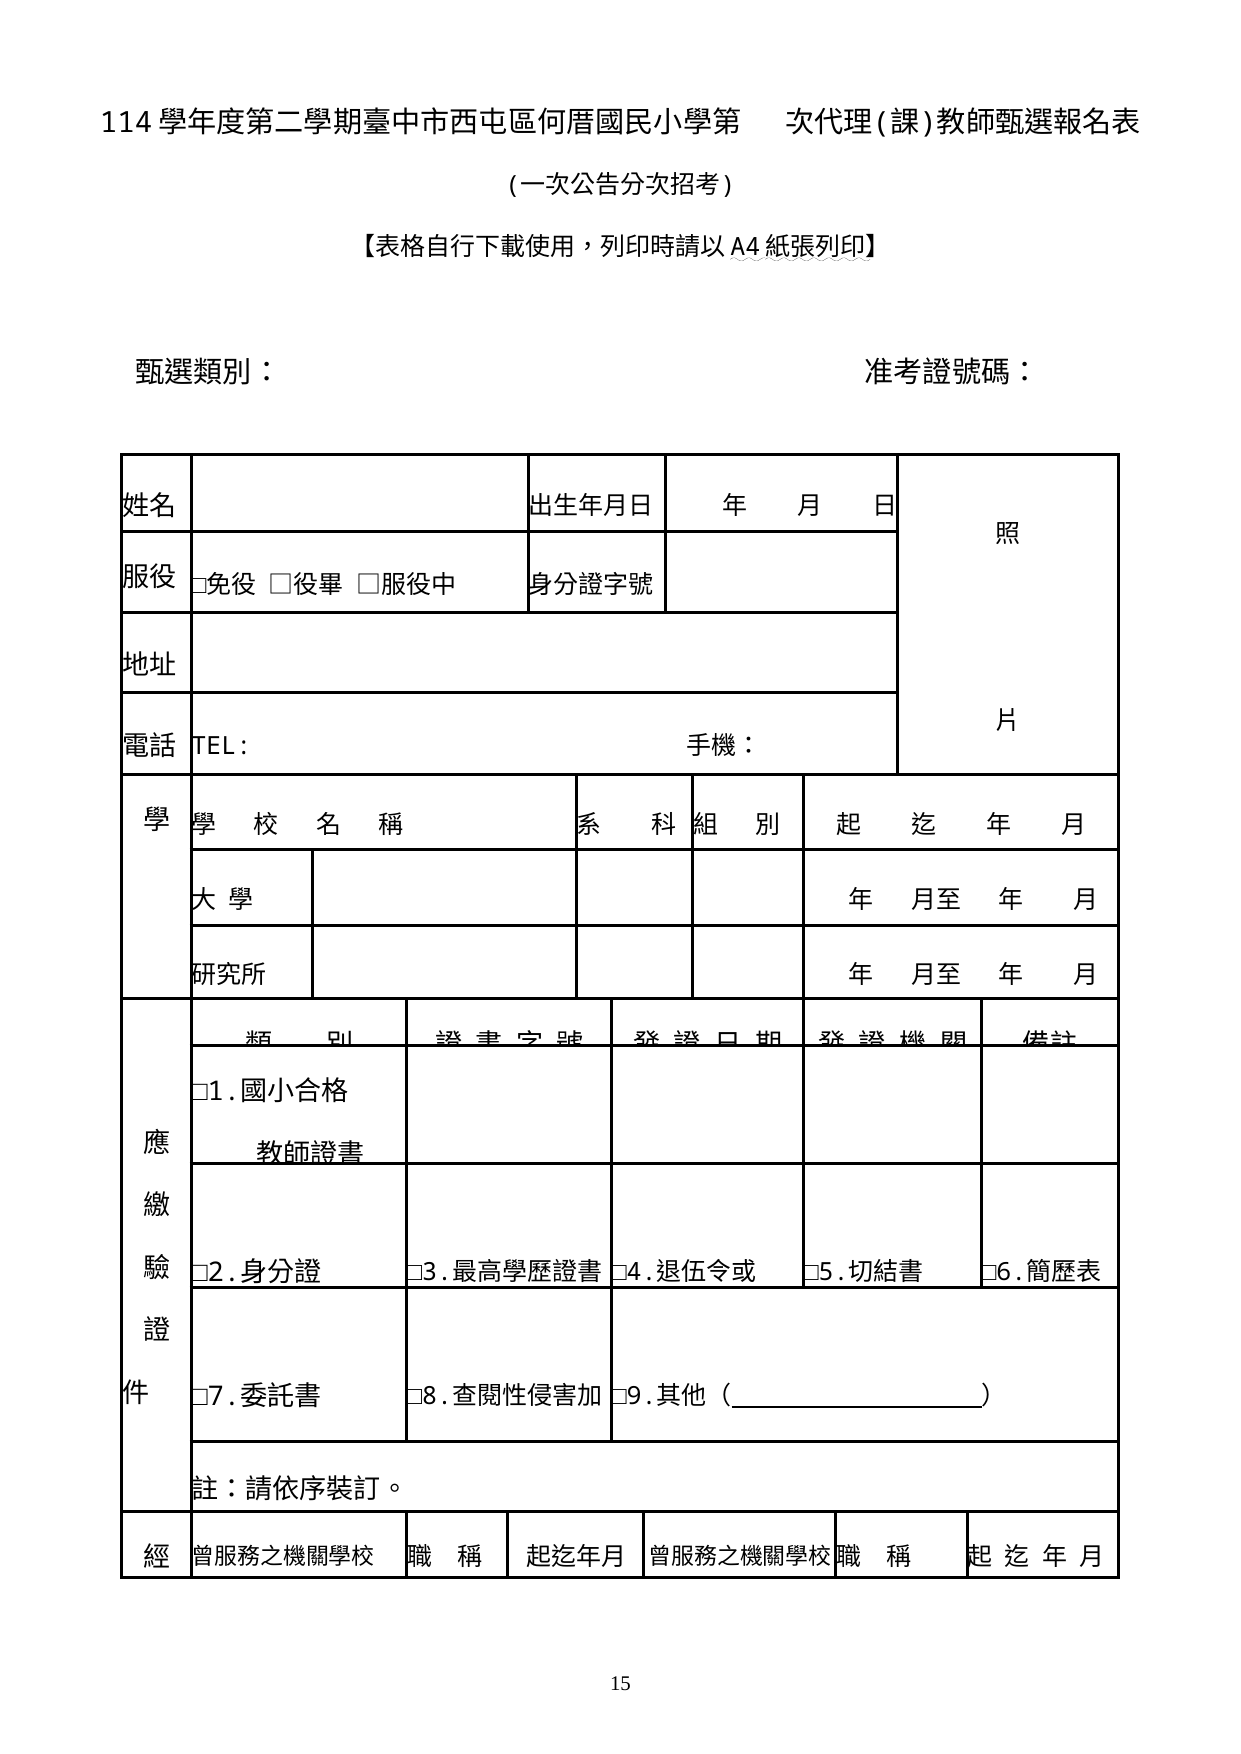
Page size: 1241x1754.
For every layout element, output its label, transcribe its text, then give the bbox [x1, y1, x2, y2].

table_cell □2.身分證 [193, 1165, 405, 1286]
table_cell 發 證 機 關 [805, 1000, 980, 1044]
table_cell [613, 1047, 802, 1162]
table_cell [694, 927, 802, 997]
text (一次公告分次招考) [83, 141, 1157, 203]
table_cell 年 月至 年 月 [805, 927, 1117, 997]
table_cell 地址 [123, 614, 190, 691]
table_cell 類 別 [193, 1000, 405, 1044]
table_cell 系 科 [578, 776, 691, 848]
table_cell TEL: 手機： [193, 694, 896, 773]
table_cell □8.查閱性侵害加 害人登記檔案 同意書 [408, 1289, 610, 1440]
table_header 照 片 [899, 456, 1117, 773]
table_cell 經 [123, 1513, 190, 1576]
table_cell 學 歷 [123, 776, 190, 997]
text 甄選類別： 准考證號碼： [83, 328, 1157, 391]
text 114學年度第二學期臺中市西屯區何厝國民小學第 次代理(課)教師甄選報名表 [83, 78, 1157, 141]
table_cell 組 別 [694, 776, 802, 848]
table_header 出生年月日 [530, 456, 664, 530]
table_cell 大 學 [193, 851, 311, 923]
table_cell □免役 □役畢 □服役中 [193, 533, 527, 611]
table_cell 證 書 字 號 [408, 1000, 610, 1044]
table_cell [805, 1047, 980, 1162]
text 【表格自行下載使用，列印時請以A4紙張列印】 [83, 203, 1157, 266]
table_cell 備註 [983, 1000, 1117, 1044]
table_cell □7.委託書 [193, 1289, 405, 1440]
table_cell □1.國小合格 教師證書 [193, 1047, 405, 1162]
table_cell 身分證字號 [530, 533, 664, 611]
table_header 年 月 日 [667, 456, 896, 530]
table_cell 學 校 名 稱 [193, 776, 575, 848]
table_cell 起 迄 年 月 [969, 1513, 1117, 1576]
table_cell 研究所 [193, 927, 311, 997]
table_header 姓名 [123, 456, 190, 530]
table_cell 起 迄 年 月 [805, 776, 1117, 848]
table_cell [408, 1047, 610, 1162]
table_cell 職 稱 [408, 1513, 506, 1576]
table_cell 曾服務之機關學校 [193, 1513, 405, 1576]
table_header [193, 456, 527, 530]
table_cell □6.簡歷表 [983, 1165, 1117, 1286]
table_cell 曾服務之機關學校 [645, 1513, 834, 1576]
table_cell 起迄年月 [509, 1513, 642, 1576]
table_cell □4.退伍令或 免役證明 [613, 1165, 802, 1286]
table_cell 電話 [123, 694, 190, 773]
table_cell [983, 1047, 1117, 1162]
table_cell [314, 851, 575, 923]
table_cell 註：請依序裝訂。 [193, 1443, 1117, 1510]
table_cell 服役情形 [123, 533, 190, 611]
table_cell □9.其他（ ） 例如：專長證明(英語、體育) 身障手冊、…等。 [613, 1289, 1117, 1440]
table_cell [667, 533, 896, 611]
table_cell 發 證 日 期 [613, 1000, 802, 1044]
table_cell [314, 927, 575, 997]
table_cell 應 繳 驗 證 件 [123, 1000, 190, 1510]
table_cell [578, 851, 691, 923]
table_cell 職 稱 [837, 1513, 966, 1576]
table_cell □3.最高學歷證書 [408, 1165, 610, 1286]
table_cell [193, 614, 896, 691]
table_cell [578, 927, 691, 997]
table_cell 年 月至 年 月 [805, 851, 1117, 923]
table_cell [694, 851, 802, 923]
table_cell □5.切結書 [805, 1165, 980, 1286]
